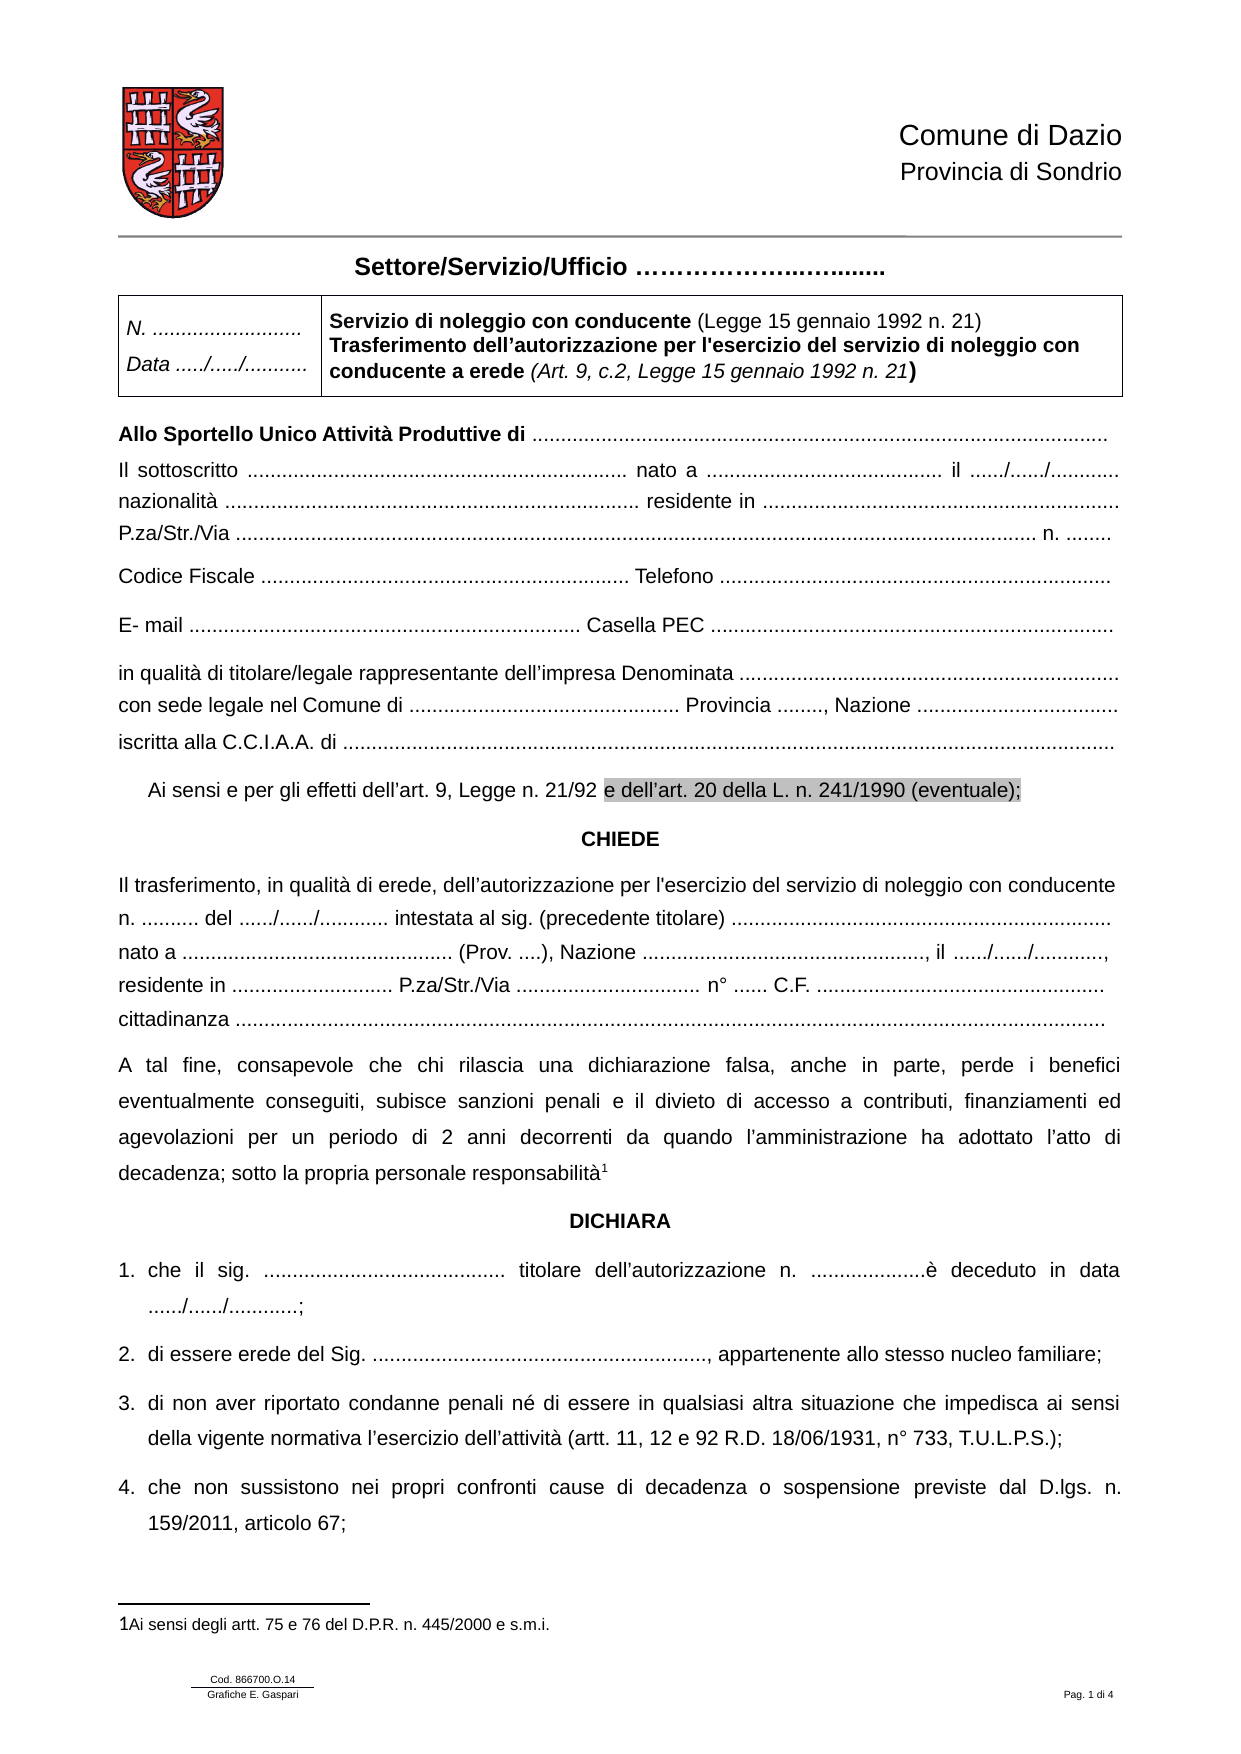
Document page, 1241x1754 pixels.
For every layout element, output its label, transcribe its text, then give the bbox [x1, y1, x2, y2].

list che il sig. .......................................... titolare dell’autorizzazione n. ....................è deceduto in data ....../....../............; [118, 1257, 1122, 1317]
subtitle Il trasferimento, in qualità di erede, dell’autorizzazione per l'esercizio del servizio di noleggio con conducente n. .......... del ....../....../............ intestata al sig. (precedente titolare) .................................................................. nato a ............................................... (Prov. ....), Nazione ................................................., il ....../....../............, residente in ............................ P.za/Str./Via ................................ n° ...... C.F. .................................................. cittadinanza ....................................................................................................................................................... [118, 873, 1122, 1031]
text iscritta alla C.C.I.A.A. di ...................................................................................................................................... [118, 730, 1122, 754]
list di essere erede del Sig. .........................................................., appartenente allo stesso nucleo familiare; [118, 1342, 1122, 1366]
table_header Servizio di noleggio con conducente (Legge 15 gennaio 1992 n. 21) Trasferimento dell’autorizzazione per l'esercizio del servizio di noleggio con conducente a erede (Art. 9, c.2, Legge 15 gennaio 1992 n. 21) [322, 296, 1122, 396]
picture [122, 87, 224, 219]
list che non sussistono nei propri confronti cause di decadenza o sospensione previste dal D.lgs. n. 159/2011, articolo 67; [118, 1475, 1122, 1534]
text in qualità di titolare/legale rappresentante dell’impresa Denominata .................................................................. [118, 661, 1122, 685]
table_header N. .......................... Data ...../...../........... [119, 296, 321, 396]
text E- mail .................................................................... Casella PEC ...................................................................... [118, 612, 1122, 636]
text con sede legale nel Comune di ............................................... Provincia ........, Nazione ................................... [118, 693, 1122, 717]
text Ai sensi e per gli effetti dell’art. 9, Legge n. 21/92 e dell’art. 20 della L. n. 241/1990 (eventuale); [118, 778, 1122, 802]
text Comune di Dazio [224, 118, 1122, 152]
list di non aver riportato condanne penali né di essere in qualsiasi altra situazione che impedisca ai sensi della vigente normativa l’esercizio dell’attività (artt. 11, 12 e 92 R.D. 18/06/1931, n° 733, T.U.L.P.S.); [118, 1390, 1122, 1450]
subtitle DICHIARA [118, 1209, 1122, 1233]
text Ai sensi degli artt. 75 e 76 del D.P.R. n. 445/2000 e s.m.i. [118, 1610, 1122, 1636]
text Codice Fiscale ................................................................ Telefono .................................................................... [118, 564, 1122, 588]
subtitle CHIEDE [118, 827, 1122, 851]
text Il sottoscritto .................................................................. nato a ......................................... il ....../....../............ nazionalità ........................................................................ residente in .............................................................. P.za/Str./Via ........................................................................................................................................... n. ........ [118, 458, 1122, 544]
text Provincia di Sondrio [224, 157, 1122, 185]
text Allo Sportello Unico Attività Produttive di .................................................................................................... [118, 422, 1122, 446]
text A tal fine, consapevole che chi rilascia una dichiarazione falsa, anche in parte, perde i benefici eventualmente conseguiti, subisce sanzioni penali e il divieto di accesso a contributi, finanziamenti ed agevolazioni per un periodo di 2 anni decorrenti da quando l’amministrazione ha adottato l’atto di decadenza; sotto la propria personale responsabilità [118, 1053, 1122, 1184]
text Settore/Servizio/Ufficio ………………...…........ [118, 252, 1122, 281]
